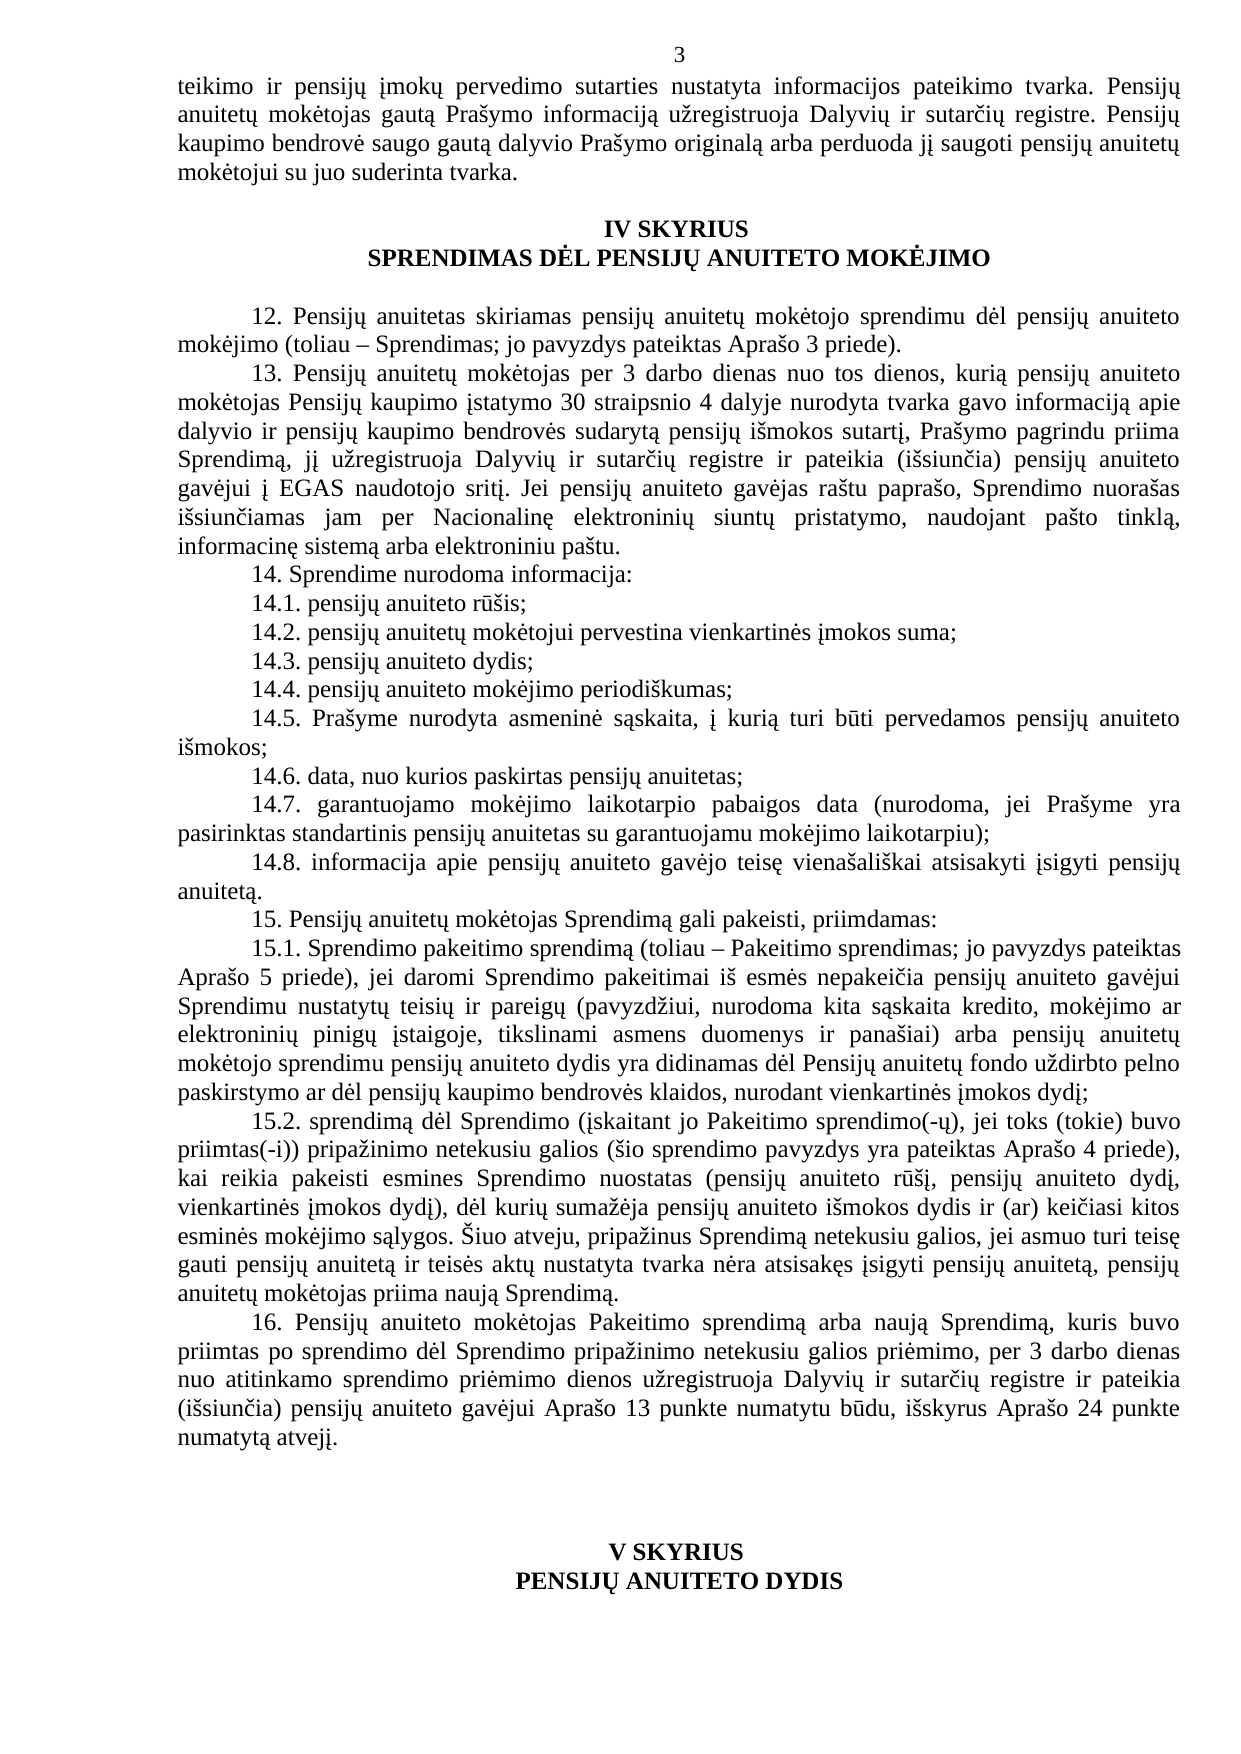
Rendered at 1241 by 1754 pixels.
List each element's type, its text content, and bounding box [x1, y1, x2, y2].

text PENSIJŲ ANUITETO DYDIS [177, 1566, 1181, 1594]
text 12. Pensijų anuitetas skiriamas pensijų anuitetų mokėtojo sprendimu dėl pensijų anuiteto mokėjimo (toliau – Sprendimas; jo pavyzdys pateiktas Aprašo 3 priede). [177, 301, 1181, 358]
text 14.2. pensijų anuitetų mokėtojui pervestina vienkartinės įmokos suma; [177, 617, 1181, 646]
text 15.1. Sprendimo pakeitimo sprendimą (toliau – Pakeitimo sprendimas; jo pavyzdys pateiktas Aprašo 5 priede), jei daromi Sprendimo pakeitimai iš esmės nepakeičia pensijų anuiteto gavėjui Sprendimu nustatytų teisių ir pareigų (pavyzdžiui, nurodoma kita sąskaita kredito, mokėjimo ar elektroninių pinigų įstaigoje, tikslinami asmens duomenys ir panašiai) arba pensijų anuitetų mokėtojo sprendimu pensijų anuiteto dydis yra didinamas dėl Pensijų anuitetų fondo uždirbto pelno paskirstymo ar dėl pensijų kaupimo bendrovės klaidos, nurodant vienkartinės įmokos dydį; [177, 933, 1181, 1106]
text 15. Pensijų anuitetų mokėtojas Sprendimą gali pakeisti, priimdamas: [177, 904, 1181, 933]
text 14.5. Prašyme nurodyta asmeninė sąskaita, į kurią turi būti pervedamos pensijų anuiteto išmokos; [177, 703, 1181, 761]
text SPRENDIMAS DĖL PENSIJŲ ANUITETO MOKĖJIMO [177, 243, 1181, 272]
text 15.2. sprendimą dėl Sprendimo (įskaitant jo Pakeitimo sprendimo(-ų), jei toks (tokie) buvo priimtas(-i)) pripažinimo netekusiu galios (šio sprendimo pavyzdys yra pateiktas Aprašo 4 priede), kai reikia pakeisti esmines Sprendimo nuostatas (pensijų anuiteto rūšį, pensijų anuiteto dydį, vienkartinės įmokos dydį), dėl kurių sumažėja pensijų anuiteto išmokos dydis ir (ar) keičiasi kitos esminės mokėjimo sąlygos. Šiuo atveju, pripažinus Sprendimą netekusiu galios, jei asmuo turi teisę gauti pensijų anuitetą ir teisės aktų nustatyta tvarka nėra atsisakęs įsigyti pensijų anuitetą, pensijų anuitetų mokėtojas priima naują Sprendimą. [177, 1106, 1181, 1307]
text 14.1. pensijų anuiteto rūšis; [177, 588, 1181, 617]
text IV SKYRIUS [177, 214, 1181, 243]
text 16. Pensijų anuiteto mokėtojas Pakeitimo sprendimą arba naują Sprendimą, kuris buvo priimtas po sprendimo dėl Sprendimo pripažinimo netekusiu galios priėmimo, per 3 darbo dienas nuo atitinkamo sprendimo priėmimo dienos užregistruoja Dalyvių ir sutarčių registre ir pateikia (išsiunčia) pensijų anuiteto gavėjui Aprašo 13 punkte numatytu būdu, išskyrus Aprašo 24 punkte numatytą atvejį. [177, 1307, 1181, 1451]
text 14.7. garantuojamo mokėjimo laikotarpio pabaigos data (nurodoma, jei Prašyme yra pasirinktas standartinis pensijų anuitetas su garantuojamu mokėjimo laikotarpiu); [177, 789, 1181, 847]
text 14.4. pensijų anuiteto mokėjimo periodiškumas; [177, 674, 1181, 703]
text 14.8. informacija apie pensijų anuiteto gavėjo teisę vienašališkai atsisakyti įsigyti pensijų anuitetą. [177, 847, 1181, 904]
text 14.6. data, nuo kurios paskirtas pensijų anuitetas; [177, 761, 1181, 789]
text teikimo ir pensijų įmokų pervedimo sutarties nustatyta informacijos pateikimo tvarka. Pensijų anuitetų mokėtojas gautą Prašymo informaciją užregistruoja Dalyvių ir sutarčių registre. Pensijų kaupimo bendrovė saugo gautą dalyvio Prašymo originalą arba perduoda jį saugoti pensijų anuitetų mokėtojui su juo suderinta tvarka. [177, 71, 1181, 186]
text V SKYRIUS [177, 1537, 1181, 1566]
text 14.3. pensijų anuiteto dydis; [177, 646, 1181, 674]
text 13. Pensijų anuitetų mokėtojas per 3 darbo dienas nuo tos dienos, kurią pensijų anuiteto mokėtojas Pensijų kaupimo įstatymo 30 straipsnio 4 dalyje nurodyta tvarka gavo informaciją apie dalyvio ir pensijų kaupimo bendrovės sudarytą pensijų išmokos sutartį, Prašymo pagrindu priima Sprendimą, jį užregistruoja Dalyvių ir sutarčių registre ir pateikia (išsiunčia) pensijų anuiteto gavėjui į EGAS naudotojo sritį. Jei pensijų anuiteto gavėjas raštu paprašo, Sprendimo nuorašas išsiunčiamas jam per Nacionalinę elektroninių siuntų pristatymo, naudojant pašto tinklą, informacinę sistemą arba elektroniniu paštu. [177, 358, 1181, 559]
text 14. Sprendime nurodoma informacija: [177, 559, 1181, 588]
